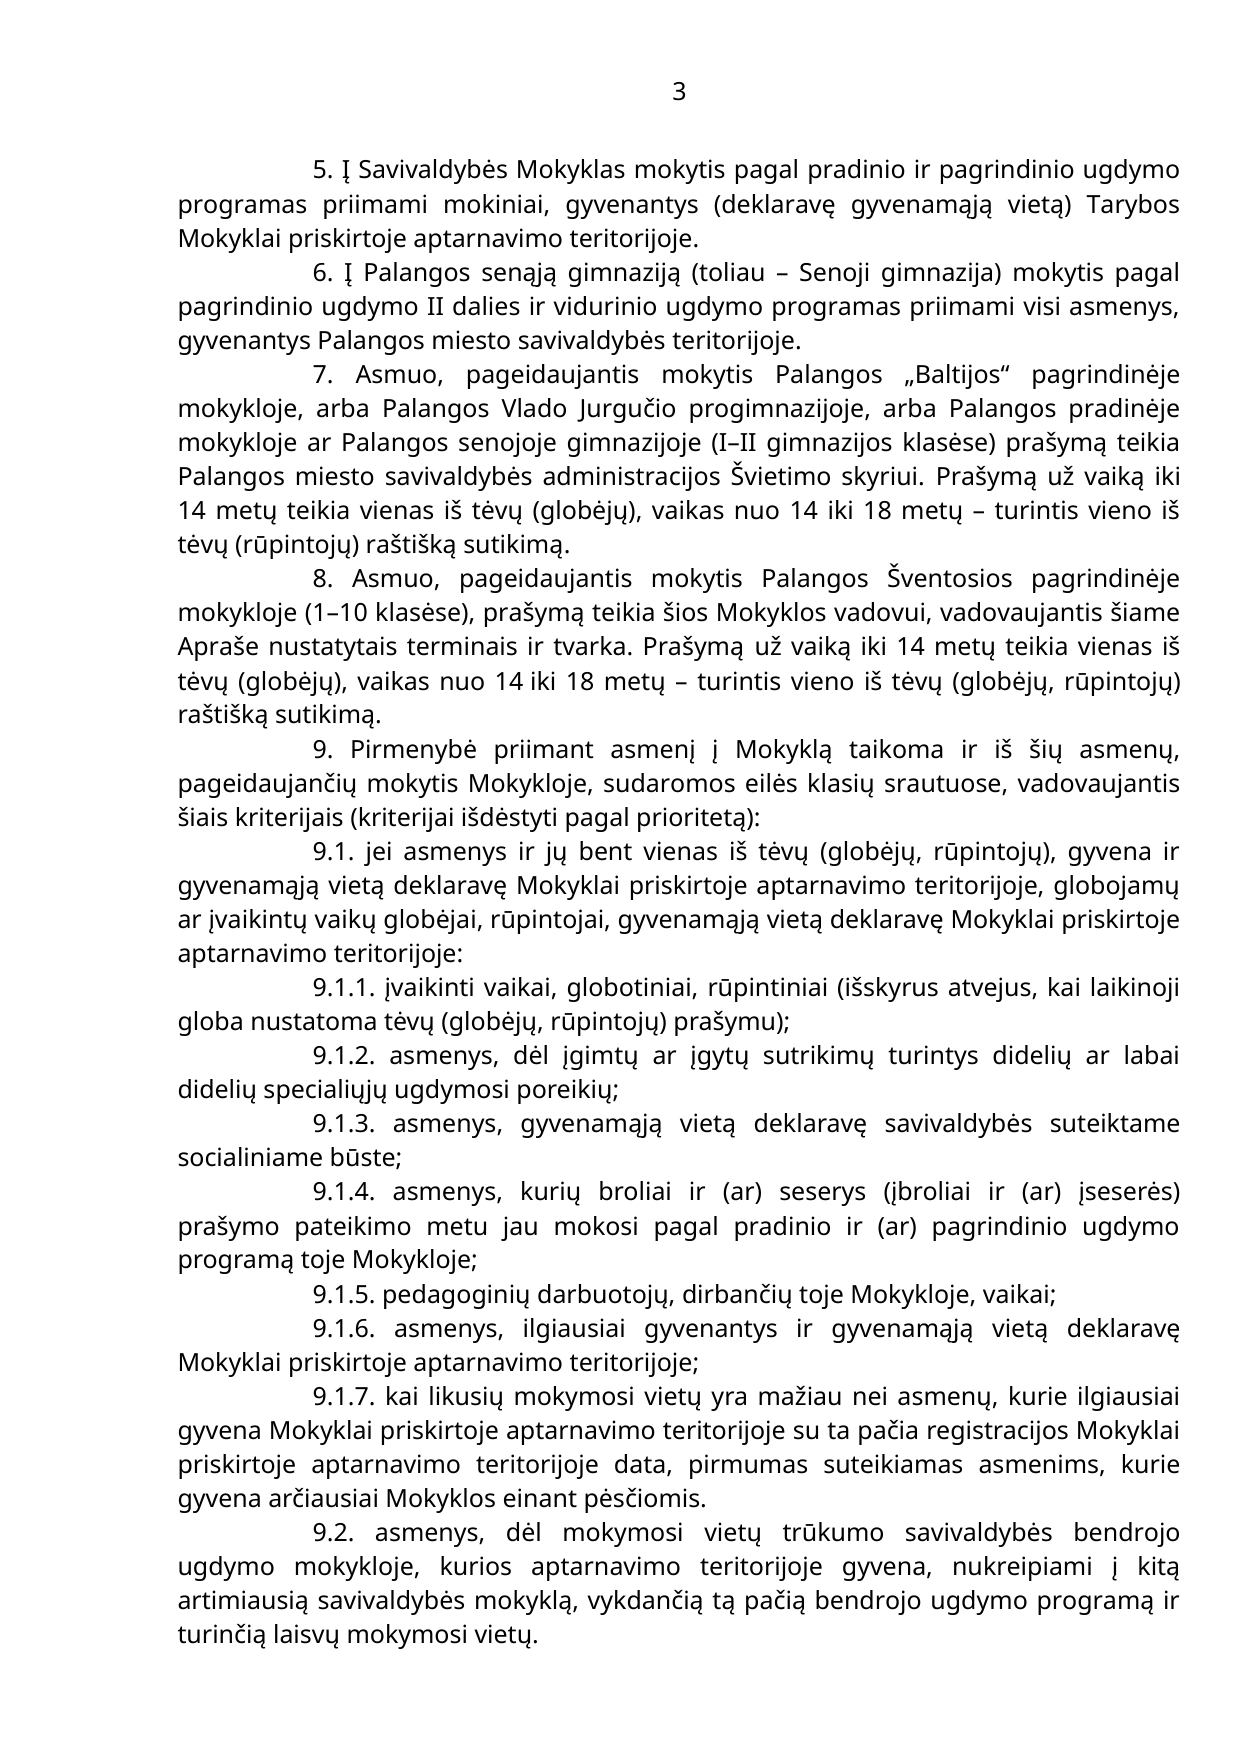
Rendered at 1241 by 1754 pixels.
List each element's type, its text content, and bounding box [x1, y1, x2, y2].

text 9.1.5. pedagoginių darbuotojų, dirbančių toje Mokykloje, vaikai; [177, 1276, 1181, 1310]
text 8. Asmuo, pageidaujantis mokytis Palangos Šventosios pagrindinėje mokykloje (1–10 klasėse), prašymą teikia šios Mokyklos vadovui, vadovaujantis šiame Apraše nustatytais terminais ir tvarka. Prašymą už vaiką iki 14 metų teikia vienas iš tėvų (globėjų), vaikas nuo 14 iki 18 metų – turintis vieno iš tėvų (globėjų, rūpintojų) raštišką sutikimą. [177, 561, 1181, 731]
text 9.1.4. asmenys, kurių broliai ir (ar) seserys (įbroliai ir (ar) įseserės) prašymo pateikimo metu jau mokosi pagal pradinio ir (ar) pagrindinio ugdymo programą toje Mokykloje; [177, 1174, 1181, 1276]
text 9.2. asmenys, dėl mokymosi vietų trūkumo savivaldybės bendrojo ugdymo mokykloje, kurios aptarnavimo teritorijoje gyvena, nukreipiami į kitą artimiausią savivaldybės mokyklą, vykdančią tą pačią bendrojo ugdymo programą ir turinčią laisvų mokymosi vietų. [177, 1515, 1181, 1651]
text 9.1.3. asmenys, gyvenamąją vietą deklaravę savivaldybės suteiktame socialiniame būste; [177, 1106, 1181, 1174]
text 5. Į Savivaldybės Mokyklas mokytis pagal pradinio ir pagrindinio ugdymo programas priimami mokiniai, gyvenantys (deklaravę gyvenamąją vietą) Tarybos Mokyklai priskirtoje aptarnavimo teritorijoje. [177, 152, 1181, 254]
text 9. Pirmenybė priimant asmenį į Mokyklą taikoma ir iš šių asmenų, pageidaujančių mokytis Mokykloje, sudaromos eilės klasių srautuose, vadovaujantis šiais kriterijais (kriterijai išdėstyti pagal prioritetą): [177, 731, 1181, 833]
text 9.1.7. kai likusių mokymosi vietų yra mažiau nei asmenų, kurie ilgiausiai gyvena Mokyklai priskirtoje aptarnavimo teritorijoje su ta pačia registracijos Mokyklai priskirtoje aptarnavimo teritorijoje data, pirmumas suteikiamas asmenims, kurie gyvena arčiausiai Mokyklos einant pėsčiomis. [177, 1378, 1181, 1515]
text 6. Į Palangos senąją gimnaziją (toliau – Senoji gimnazija) mokytis pagal pagrindinio ugdymo II dalies ir vidurinio ugdymo programas priimami visi asmenys, gyvenantys Palangos miesto savivaldybės teritorijoje. [177, 254, 1181, 357]
text 9.1. jei asmenys ir jų bent vienas iš tėvų (globėjų, rūpintojų), gyvena ir gyvenamąją vietą deklaravę Mokyklai priskirtoje aptarnavimo teritorijoje, globojamų ar įvaikintų vaikų globėjai, rūpintojai, gyvenamąją vietą deklaravę Mokyklai priskirtoje aptarnavimo teritorijoje: [177, 833, 1181, 970]
text 7. Asmuo, pageidaujantis mokytis Palangos „Baltijos“ pagrindinėje mokykloje, arba Palangos Vlado Jurgučio progimnazijoje, arba Palangos pradinėje mokykloje ar Palangos senojoje gimnazijoje (I–II gimnazijos klasėse) prašymą teikia Palangos miesto savivaldybės administracijos Švietimo skyriui. Prašymą už vaiką iki 14 metų teikia vienas iš tėvų (globėjų), vaikas nuo 14 iki 18 metų – turintis vieno iš tėvų (rūpintojų) raštišką sutikimą. [177, 357, 1181, 561]
text 9.1.6. asmenys, ilgiausiai gyvenantys ir gyvenamąją vietą deklaravę Mokyklai priskirtoje aptarnavimo teritorijoje; [177, 1310, 1181, 1378]
text 9.1.2. asmenys, dėl įgimtų ar įgytų sutrikimų turintys didelių ar labai didelių specialiųjų ugdymosi poreikių; [177, 1038, 1181, 1106]
text 9.1.1. įvaikinti vaikai, globotiniai, rūpintiniai (išskyrus atvejus, kai laikinoji globa nustatoma tėvų (globėjų, rūpintojų) prašymu); [177, 970, 1181, 1038]
